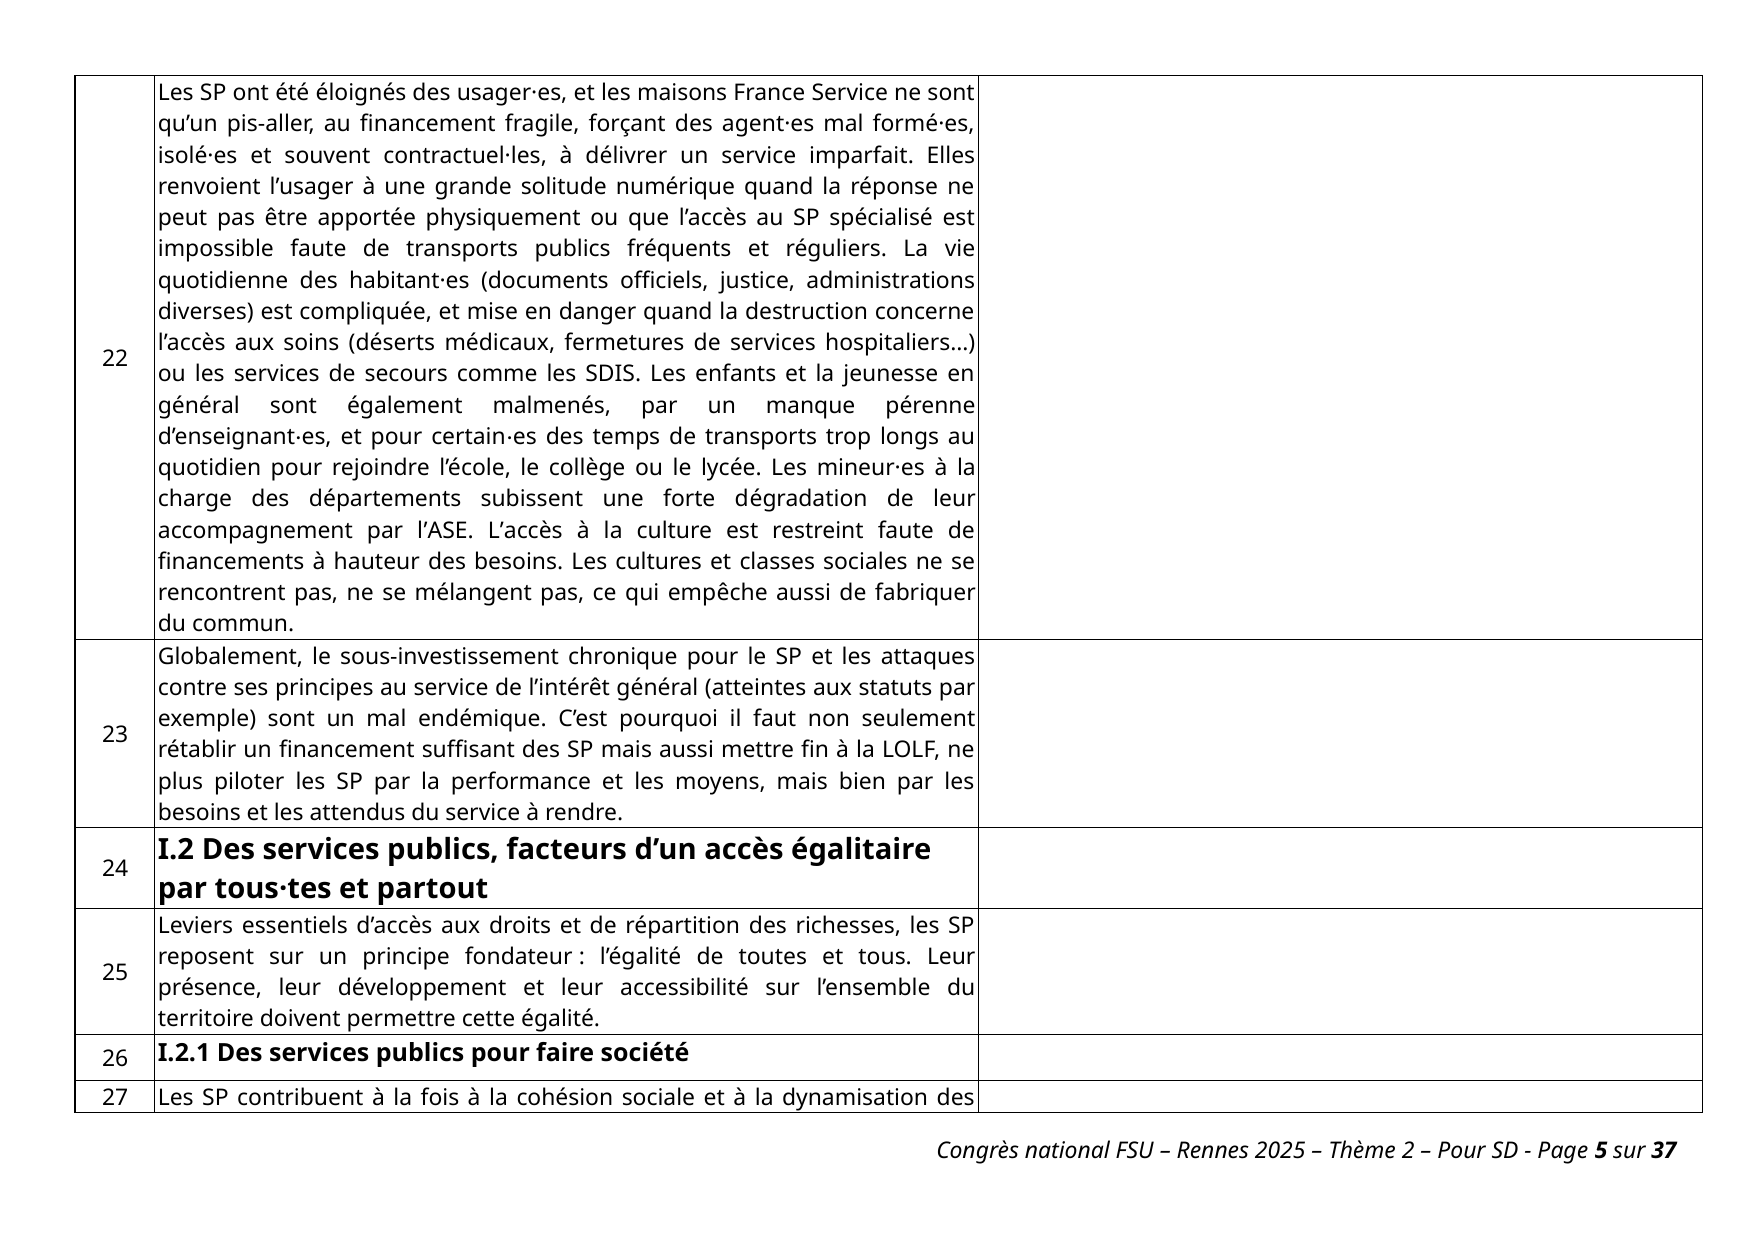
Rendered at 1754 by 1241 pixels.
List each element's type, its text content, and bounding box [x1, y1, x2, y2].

table_cell 26 [76, 1035, 154, 1080]
table_cell I.2.1 Des services publics pour faire société [155, 1035, 978, 1080]
table_cell [979, 640, 1702, 827]
table_cell 25 [76, 909, 154, 1033]
table_cell Les SP contribuent à la fois à la cohésion sociale et à la dynamisation des [155, 1081, 978, 1112]
table_cell I.2 Des services publics, facteurs d’un accès égalitaire par tous·tes et partout [155, 828, 978, 907]
table_cell [979, 1035, 1702, 1080]
table_cell Les SP ont été éloignés des usager·es, et les maisons France Service ne sont qu’un pis-aller, au financement fragile, forçant des agent·es mal formé·es, isolé·es et souvent contractuel·les, à délivrer un service imparfait. Elles renvoient l’usager à une grande solitude numérique quand la réponse ne peut pas être apportée physiquement ou que l’accès au SP spécialisé est impossible faute de transports publics fréquents et réguliers. La vie quotidienne des habitant·es (documents officiels, justice, administrations diverses) est compliquée, et mise en danger quand la destruction concerne l’accès aux soins (déserts médicaux, fermetures de services hospitaliers…) ou les services de secours comme les SDIS. Les enfants et la jeunesse en général sont également malmenés, par un manque pérenne d’enseignant⋅es, et pour certain⋅es des temps de transports trop longs au quotidien pour rejoindre l’école, le collège ou le lycée. Les mineur·es à la charge des départements subissent une forte dégradation de leur accompagnement par l’ASE. L’accès à la culture est restreint faute de financements à hauteur des besoins. Les cultures et classes sociales ne se rencontrent pas, ne se mélangent pas, ce qui empêche aussi de fabriquer du commun. [155, 76, 978, 638]
table_cell 27 [76, 1081, 154, 1112]
table_cell [979, 909, 1702, 1033]
table_cell Globalement, le sous-investissement chronique pour le SP et les attaques contre ses principes au service de l’intérêt général (atteintes aux statuts par exemple) sont un mal endémique. C’est pourquoi il faut non seulement rétablir un financement suffisant des SP mais aussi mettre fin à la LOLF, ne plus piloter les SP par la performance et les moyens, mais bien par les besoins et les attendus du service à rendre. [155, 640, 978, 827]
table_cell [979, 828, 1702, 907]
table_cell 24 [76, 828, 154, 907]
table_cell 22 [76, 76, 154, 638]
table_cell Leviers essentiels d’accès aux droits et de répartition des richesses, les SP reposent sur un principe fondateur : l’égalité de toutes et tous. Leur présence, leur développement et leur accessibilité sur l’ensemble du territoire doivent permettre cette égalité. [155, 909, 978, 1033]
table_cell [979, 1081, 1702, 1112]
table_cell [979, 76, 1702, 638]
table_cell 23 [76, 640, 154, 827]
